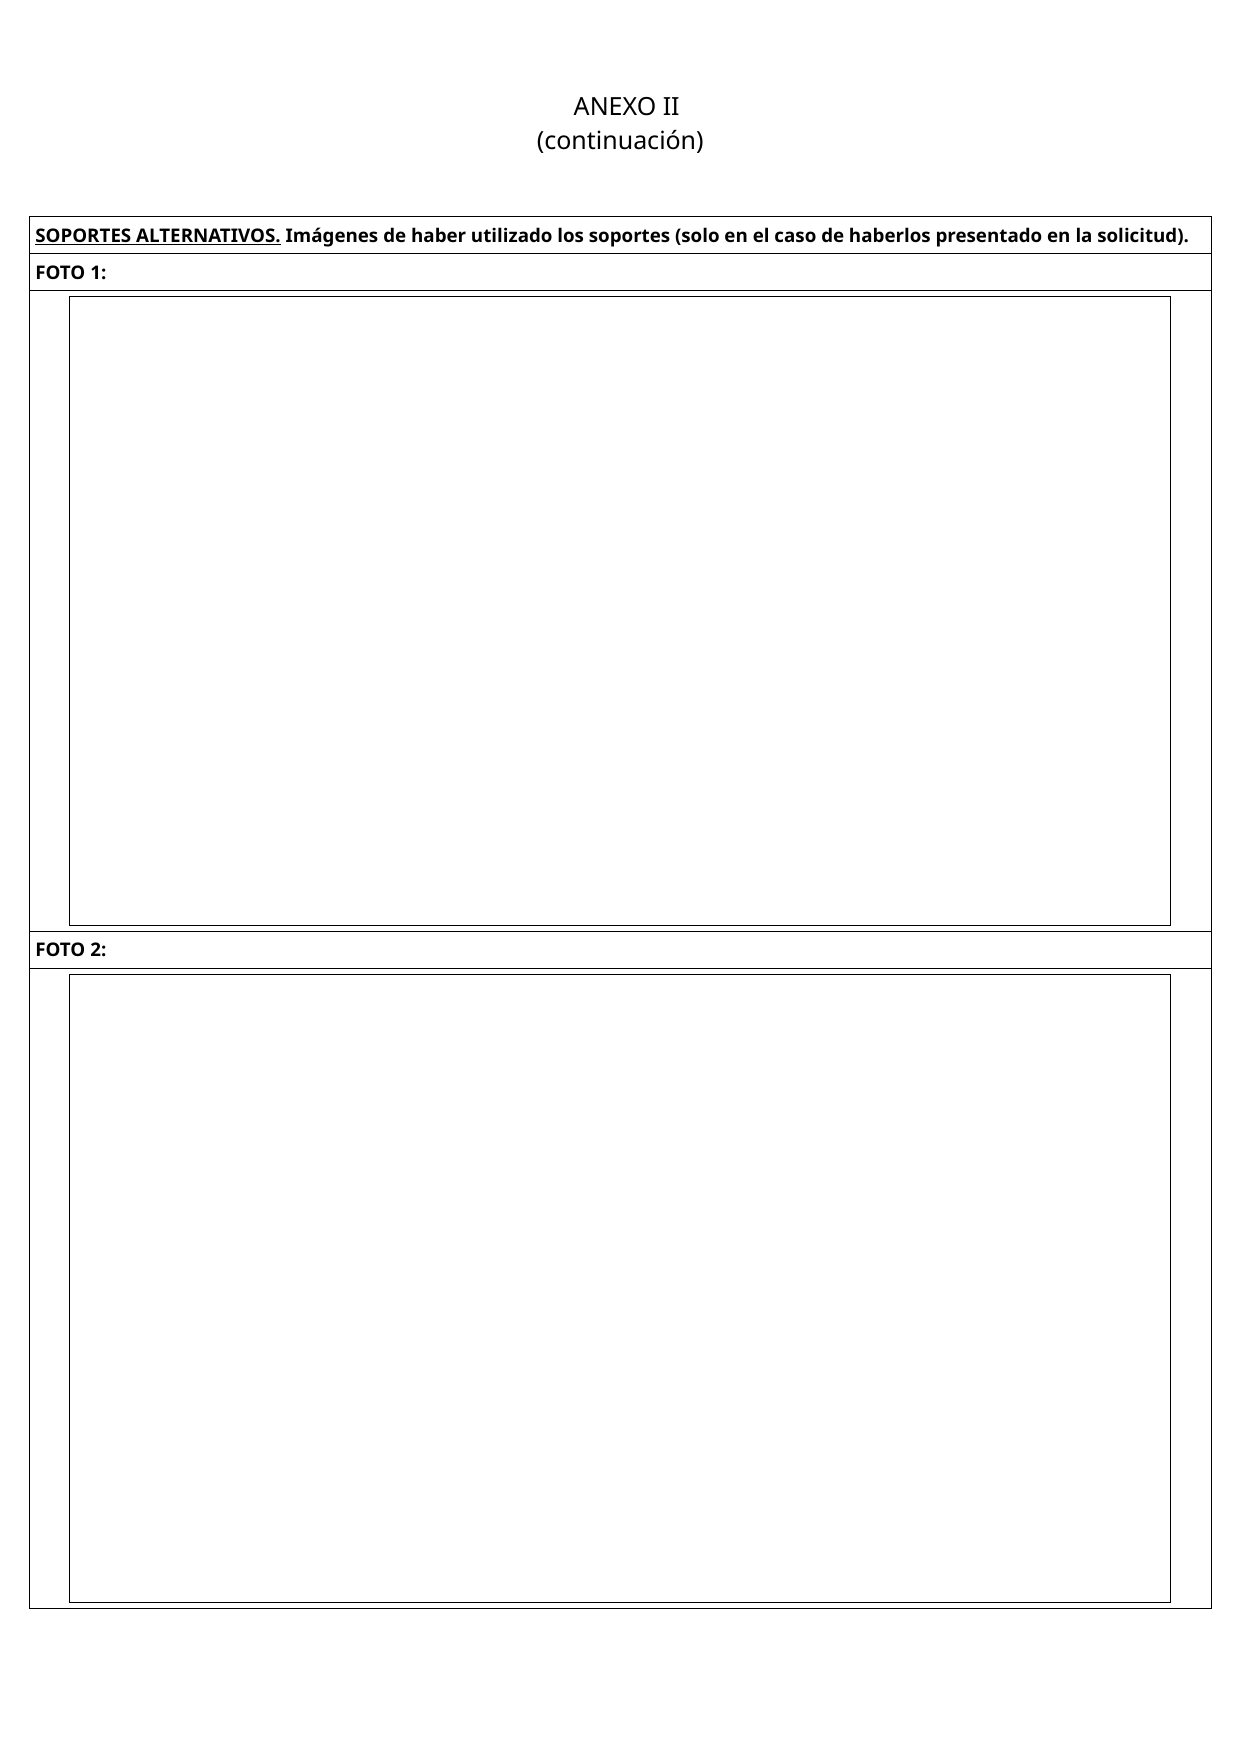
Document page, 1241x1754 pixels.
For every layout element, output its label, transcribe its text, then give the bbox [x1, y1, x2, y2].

table_cell [30, 291, 1211, 931]
table_cell FOTO 1: [30, 254, 1211, 290]
table_header SOPORTES ALTERNATIVOS. Imágenes de haber utilizado los soportes (solo en el caso de haberlos presentado en la solicitud). [30, 217, 1211, 253]
text (continuación) [29, 122, 1211, 156]
table_cell FOTO 2: [30, 932, 1211, 968]
text ANEXO II [29, 88, 1211, 122]
table_cell [30, 969, 1211, 1608]
